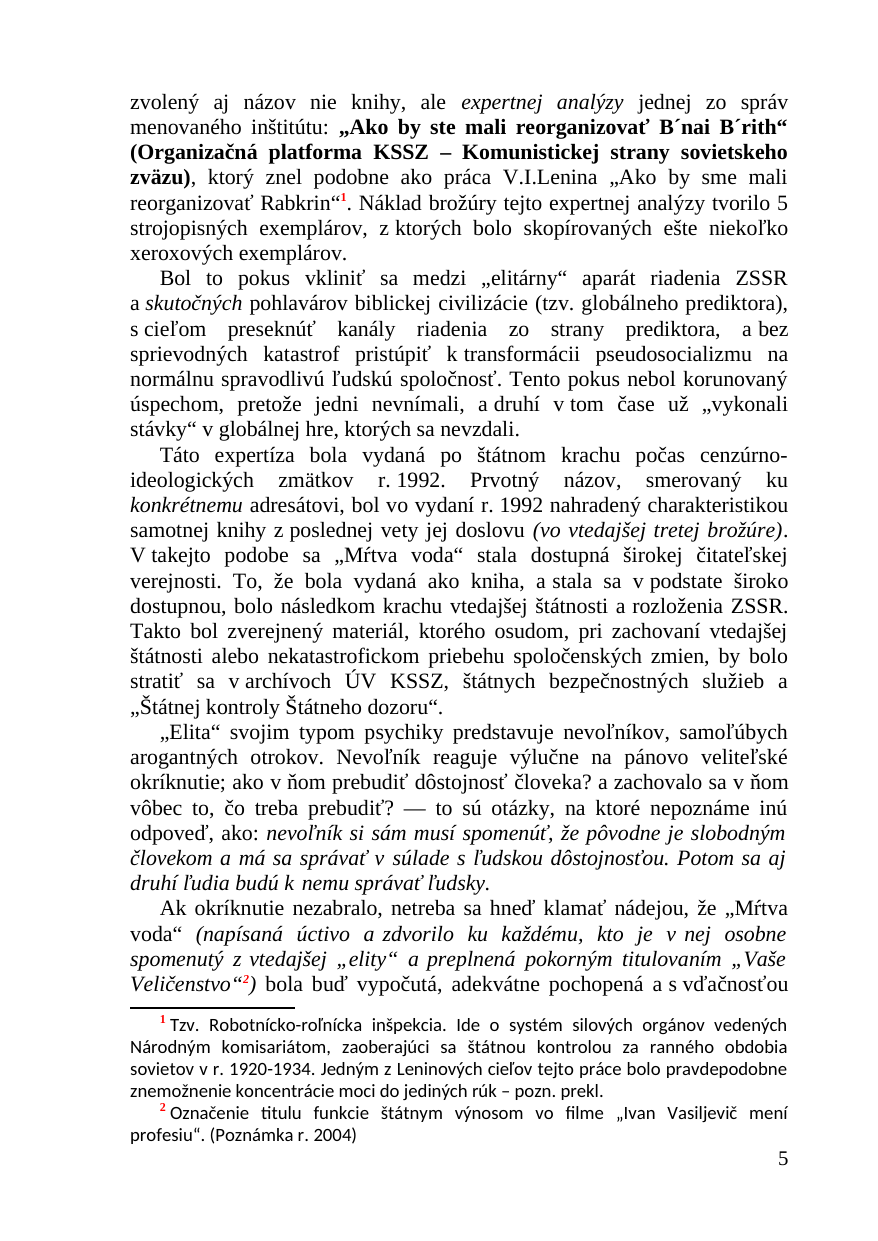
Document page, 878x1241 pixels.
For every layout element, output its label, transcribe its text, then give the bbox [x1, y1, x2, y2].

text Bol to pokus vkliniť sa medzi „elitárny“ aparát riadenia ZSSR a skutočných pohlavárov biblickej civilizácie (tzv. globálneho prediktora), s cieľom preseknúť kanály riadenia zo strany prediktora, a bez sprievodných katastrof pristúpiť k transformácii pseudosocializmu na normálnu spravodlivú ľudskú spoločnosť. Tento pokus nebol korunovaný úspechom, pretože jedni nevnímali, a druhí v tom čase už „vykonali stávky“ v globálnej hre, ktorých sa nevzdali. [130, 265, 788, 442]
text Ak okríknutie nezabralo, netreba sa hneď klamať nádejou, že „Mŕtva voda“ (napísaná úctivo a zdvorilo ku každému, kto je v nej osobne spomenutý z vtedajšej „elity“ a preplnená pokorným titulovaním „Vaše Veličenstvo“) bola buď vypočutá, adekvátne pochopená a s vďačnosťou [130, 895, 788, 996]
text Táto expertíza bola vydaná po štátnom krachu počas cenzúrno-ideologických zmätkov r. 1992. Prvotný názov, smerovaný ku konkrétnemu adresátovi, bol vo vydaní r. 1992 nahradený charakteristikou samotnej knihy z poslednej vety jej doslovu (vo vtedajšej tretej brožúre). V takejto podobe sa „Mŕtva voda“ stala dostupná širokej čitateľskej verejnosti. To, že bola vydaná ako kniha, a stala sa v podstate široko dostupnou, bolo následkom krachu vtedajšej štátnosti a rozloženia ZSSR. Takto bol zverejnený materiál, ktorého osudom, pri zachovaní vtedajšej štátnosti alebo nekatastrofickom priebehu spoločenských zmien, by bolo stratiť sa v archívoch ÚV KSSZ, štátnych bezpečnostných služieb a „Štátnej kontroly Štátneho dozoru“. [130, 442, 788, 719]
text „Elita“ svojim typom psychiky predstavuje nevoľníkov, samoľúbych arogantných otrokov. Nevoľník reaguje výlučne na pánovo veliteľské okríknutie; ako v ňom prebudiť dôstojnosť človeka? a zachovalo sa v ňom vôbec to, čo treba prebudiť? — to sú otázky, na ktoré nepoznáme inú odpoveď, ako: nevoľník si sám musí spomenúť, že pôvodne je slobodným človekom a má sa správať v súlade s ľudskou dôstojnosťou. Potom sa aj druhí ľudia budú k nemu správať ľudsky. [130, 719, 788, 895]
text Označenie titulu funkcie štátnym výnosom vo filme „Ivan Vasiljevič mení profesiu“. (Poznámka r. 2004) [130, 1102, 788, 1145]
text zvolený aj názov nie knihy, ale expertnej analýzy jednej zo správ menovaného inštitútu: „Ako by ste mali reorganizovať B´nai B´rith“ (Organizačná platforma KSSZ – Komunistickej strany sovietskeho zväzu), ktorý znel podobne ako práca V.I.Lenina „Ako by sme mali reorganizovať Rabkrin“. Náklad brožúry tejto expertnej analýzy tvorilo 5 strojopisných exemplárov, z ktorých bolo skopírovaných ešte niekoľko xeroxových exemplárov. [130, 89, 788, 265]
text Tzv. Robotnícko-roľnícka inšpekcia. Ide o systém silových orgánov vedených Národným komisariátom, zaoberajúci sa štátnou kontrolou za ranného obdobia sovietov v r. 1920-1934. Jedným z Leninových cieľov tejto práce bolo pravdepodobne znemožnenie koncentrácie moci do jediných rúk – pozn. prekl. [130, 1014, 788, 1102]
